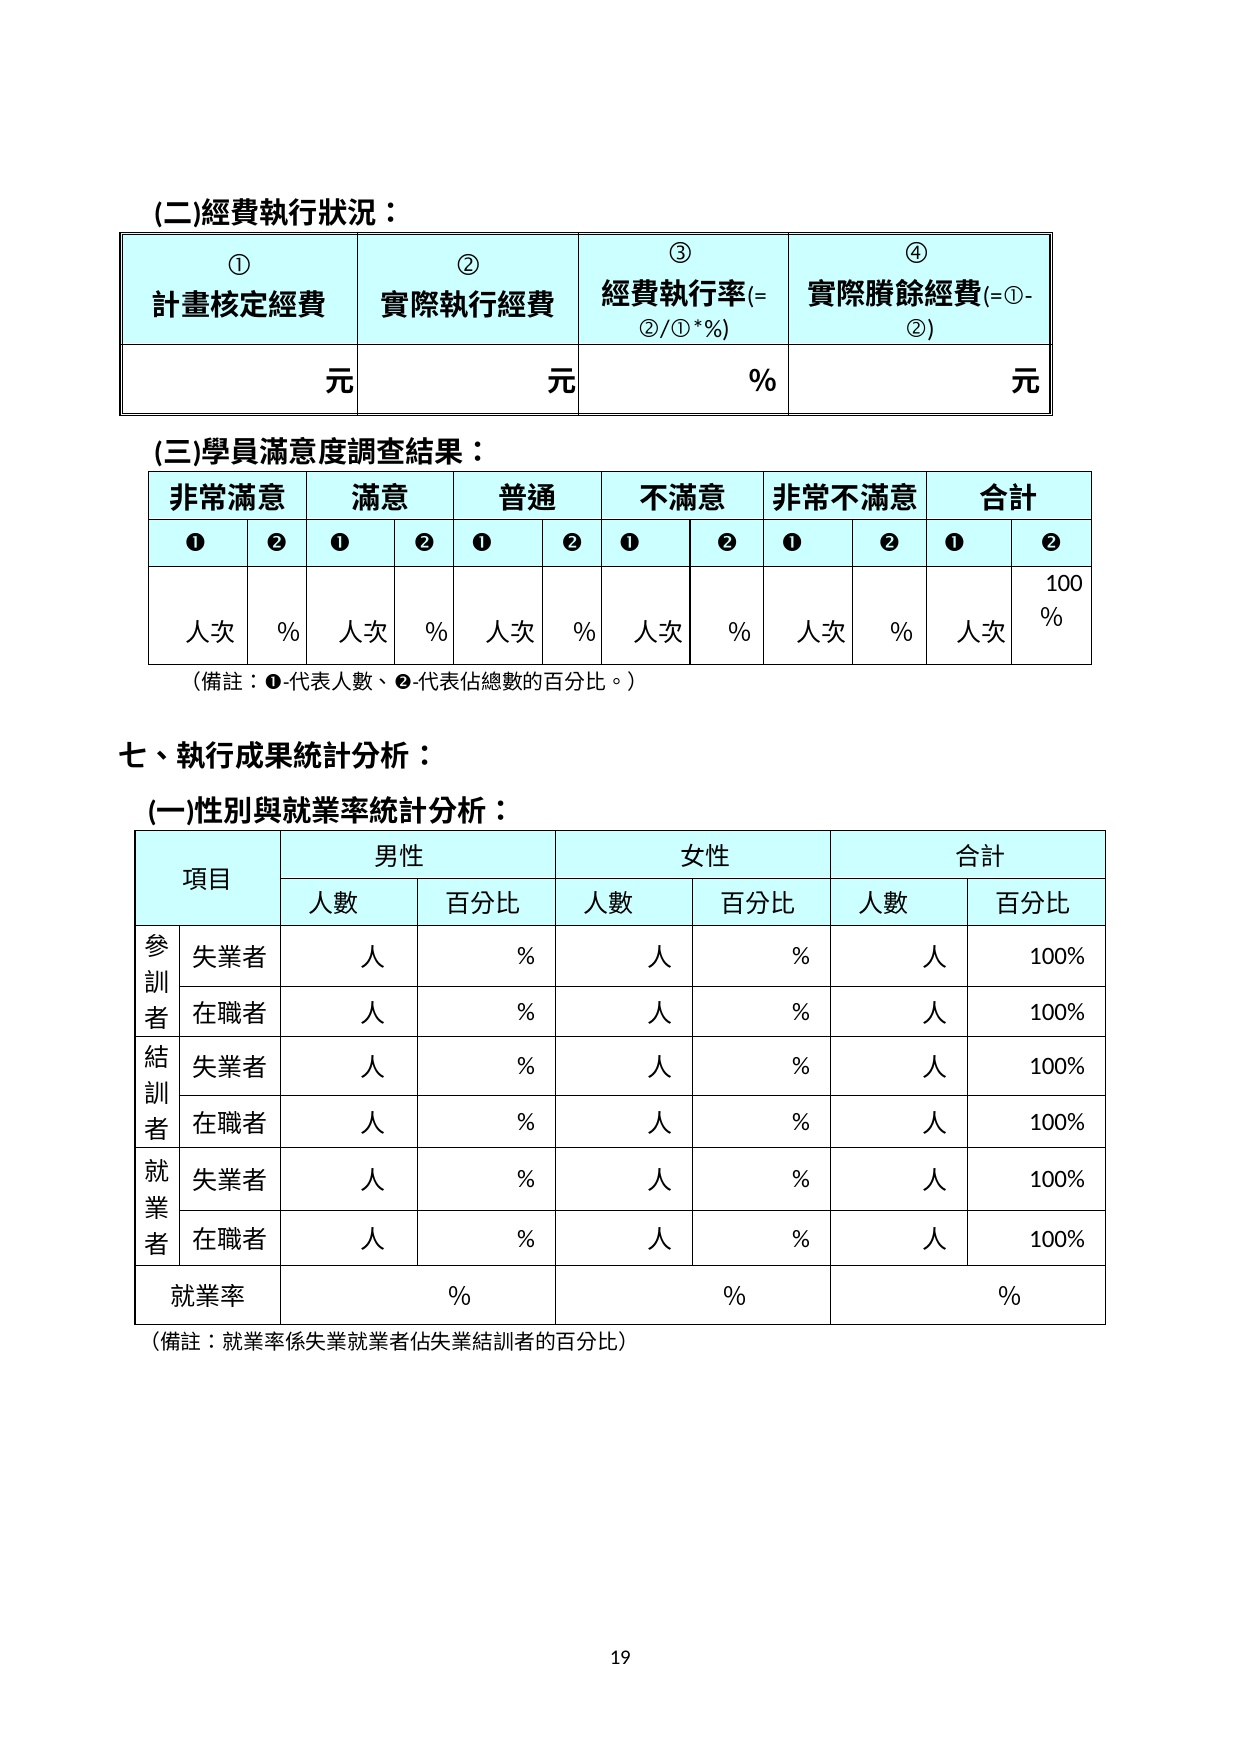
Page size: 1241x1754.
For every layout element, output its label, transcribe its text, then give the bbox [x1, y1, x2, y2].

table_cell  [764, 520, 852, 566]
table_cell 100% [968, 987, 1105, 1036]
table_cell 人 [831, 1148, 967, 1210]
table_cell 人次 [307, 567, 394, 664]
table_cell 人 [281, 1037, 417, 1095]
table_cell  [602, 520, 689, 566]
table_cell 人 [556, 926, 692, 986]
table_header  計畫核定經費 [123, 235, 357, 343]
table_cell  [307, 520, 394, 566]
table_cell 失業者 [180, 1037, 280, 1095]
table_header 合計 [927, 472, 1091, 518]
table_cell ％ [691, 567, 763, 664]
table_cell 結訓者 [136, 1037, 179, 1147]
table_cell 人 [556, 987, 692, 1036]
table_cell % [693, 987, 830, 1036]
table_cell 人數 [556, 879, 692, 925]
text (二)經費執行狀況： [118, 189, 1122, 232]
table_cell % [693, 1096, 830, 1147]
table_header 男性 [281, 831, 555, 877]
table_cell % [693, 1211, 830, 1265]
table_cell % [418, 926, 555, 986]
table_cell 100% [968, 1211, 1105, 1265]
table_cell 100% [968, 1037, 1105, 1095]
table_cell ％ [579, 345, 788, 413]
table_cell  [149, 520, 247, 566]
table_cell 人次 [454, 567, 542, 664]
text (一)性別與就業率統計分析： [118, 788, 1122, 830]
text （備註：-代表人數、-代表佔總數的百分比。） [118, 665, 1122, 695]
table_cell % [418, 1037, 555, 1095]
text (三)學員滿意度調查結果： [118, 429, 1122, 471]
table_header 女性 [556, 831, 830, 877]
table_header  實際執行經費 [358, 235, 578, 343]
table_cell ％ [543, 567, 601, 664]
table_cell 元 [123, 345, 357, 413]
table_cell 失業者 [180, 1148, 280, 1210]
table_cell ％ [395, 567, 453, 664]
table_cell % [418, 1148, 555, 1210]
table_cell 人次 [927, 567, 1011, 664]
table_cell % [418, 1096, 555, 1147]
table_cell 人 [831, 987, 967, 1036]
table_cell 人 [831, 1037, 967, 1095]
table_header 非常不滿意 [764, 472, 926, 518]
table_cell ％ [281, 1266, 555, 1324]
table_cell 100 ％0 [1012, 567, 1091, 664]
table_cell 人 [281, 1211, 417, 1265]
table_cell  [543, 520, 601, 566]
table_cell 人 [556, 1148, 692, 1210]
table_header 滿意 [307, 472, 453, 518]
table_header 普通 [454, 472, 601, 518]
table_cell 100% [968, 1148, 1105, 1210]
table_cell 人 [281, 987, 417, 1036]
table_cell  [927, 520, 1011, 566]
table_cell  [248, 520, 306, 566]
table_cell 就業者 [136, 1148, 179, 1265]
table_cell 人 [281, 926, 417, 986]
table_cell 人 [556, 1037, 692, 1095]
table_cell 人 [831, 1211, 967, 1265]
table_cell 人 [556, 1211, 692, 1265]
table_cell % [418, 987, 555, 1036]
table_cell ％ [556, 1266, 830, 1324]
table_cell 人數 [281, 879, 417, 925]
table_cell  [1012, 520, 1091, 566]
table_cell % [418, 1211, 555, 1265]
table_cell 就業率 [136, 1266, 280, 1324]
table_cell 在職者 [180, 987, 280, 1036]
table_cell 百分比 [968, 879, 1105, 925]
table_header 項目 [136, 831, 280, 925]
table_cell 人 [556, 1096, 692, 1147]
table_cell 元 [358, 345, 578, 413]
table_header  經費執行率(=/*%) [579, 235, 788, 343]
table_cell 100% [968, 1096, 1105, 1147]
table_header  實際賸餘經費(=-) [789, 235, 1049, 343]
table_cell ％ [831, 1266, 1105, 1324]
table_cell  [395, 520, 453, 566]
table_header 合計 [831, 831, 1105, 877]
table_cell 失業者 [180, 926, 280, 986]
table_cell 100% [968, 926, 1105, 986]
table_cell  [454, 520, 542, 566]
table_cell 人 [831, 926, 967, 986]
table_cell ％ [248, 567, 306, 664]
table_cell 百分比 [693, 879, 830, 925]
table_cell 元 [789, 345, 1049, 413]
table_cell 百分比 [418, 879, 555, 925]
table_cell 人 [281, 1148, 417, 1210]
table_cell ％ [853, 567, 926, 664]
table_cell % [693, 926, 830, 986]
table_cell 在職者 [180, 1096, 280, 1147]
table_cell 在職者 [180, 1211, 280, 1265]
table_header 不滿意 [602, 472, 763, 518]
table_header 非常滿意 [149, 472, 306, 518]
table_cell 人次 [149, 567, 247, 664]
table_cell  [853, 520, 926, 566]
table_cell 人次 [602, 567, 689, 664]
table_cell  [691, 520, 763, 566]
table_cell 人次 [764, 567, 852, 664]
text （備註：就業率係失業就業者佔失業結訓者的百分比） [118, 1325, 1122, 1355]
table_cell 人數 [831, 879, 967, 925]
table_cell % [693, 1037, 830, 1095]
table_cell 人 [281, 1096, 417, 1147]
table_cell 參 訓 者 [136, 926, 179, 1036]
table_cell % [693, 1148, 830, 1210]
table_cell 人 [831, 1096, 967, 1147]
text 七、執行成果統計分析： [118, 733, 1122, 775]
